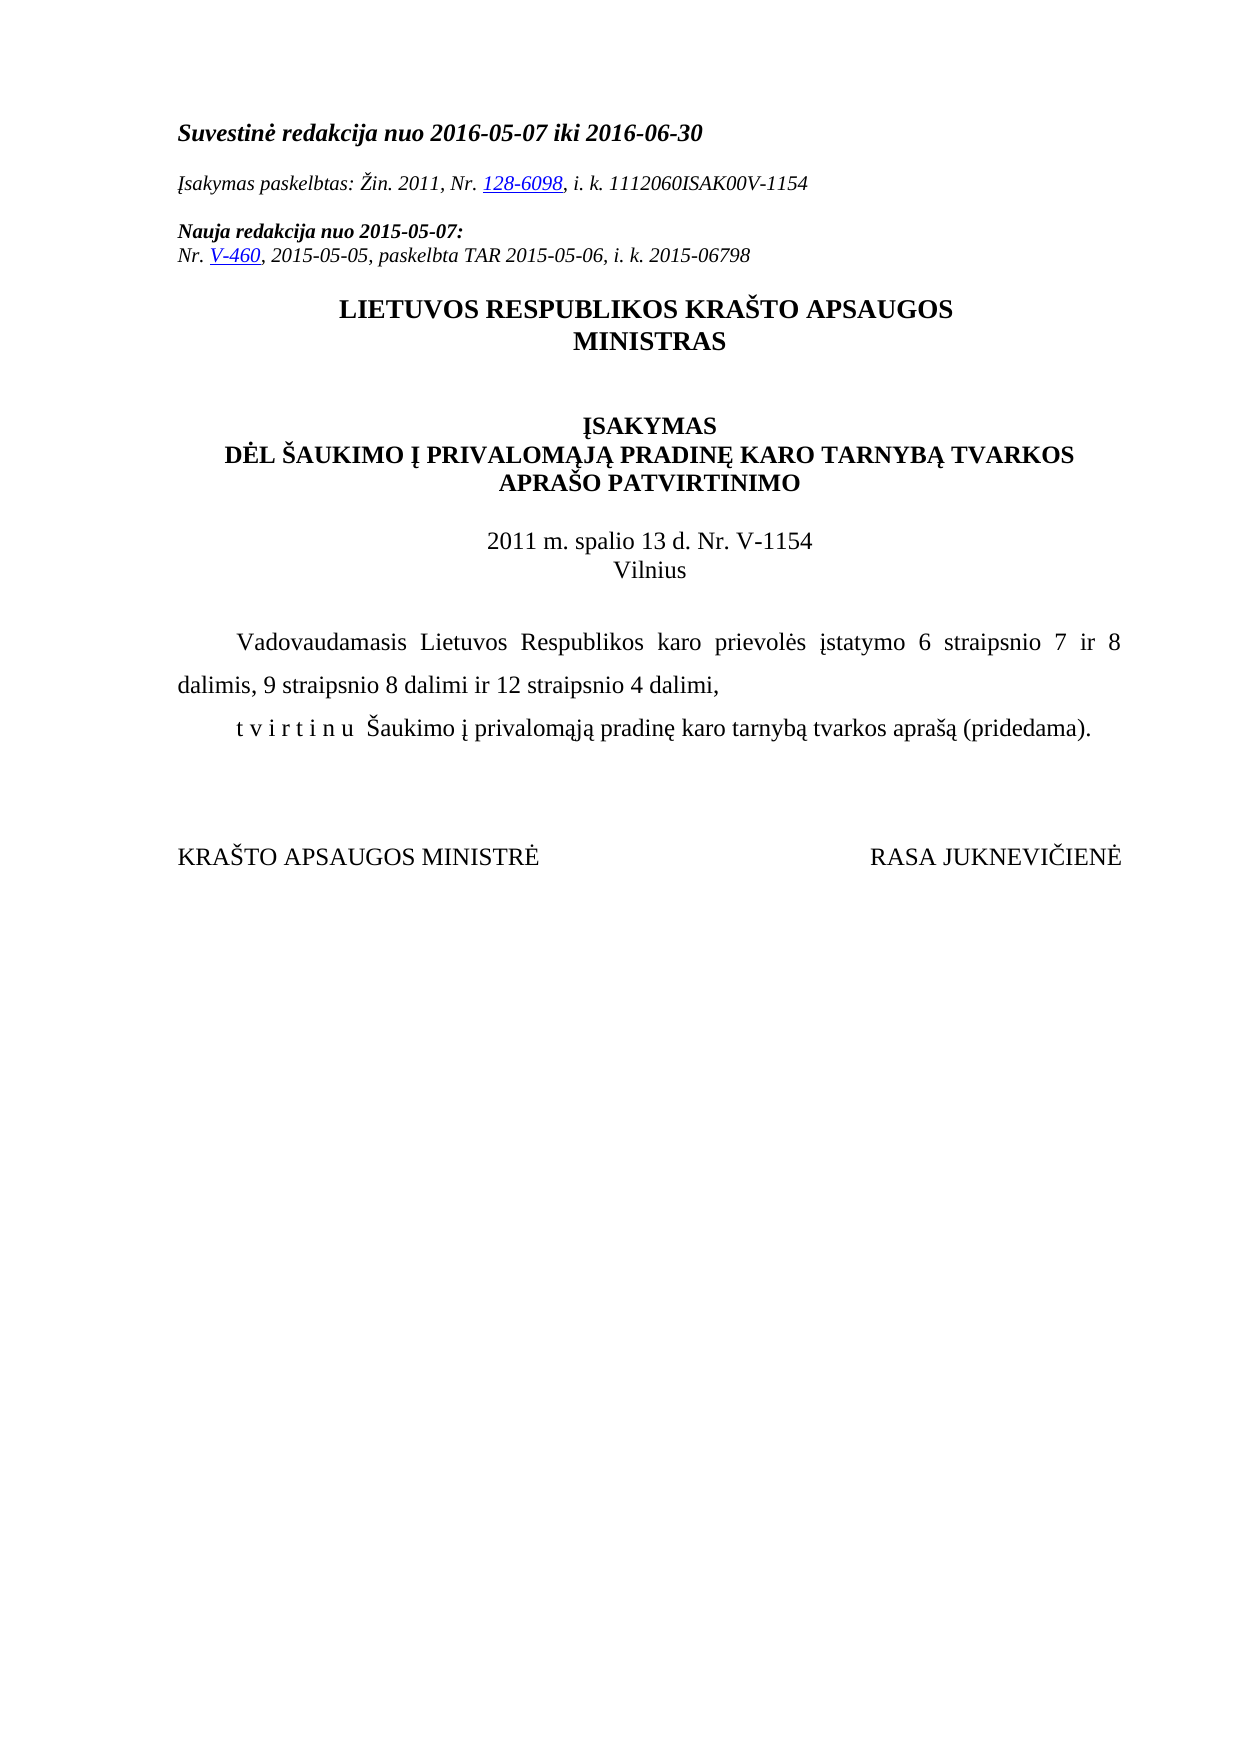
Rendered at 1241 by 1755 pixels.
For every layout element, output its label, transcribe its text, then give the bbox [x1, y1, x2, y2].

text DĖL ŠAUKIMO Į PRIVALOMĄJĄ PRADINĘ KARO TARNYBĄ TVARKOS APRAŠO PATVIRTINIMO [177, 440, 1122, 497]
text tv i r t i n u Šaukimo į privalomąją pradinę karo tarnybą tvarkos aprašą (pridedama). [177, 713, 1122, 742]
text Suvestinė redakcija nuo 2016-05-07 iki 2016-06-30 [177, 118, 1122, 147]
text lietuvos respublikos krašto apsaugos ministras [177, 293, 1122, 356]
text ĮSAKYMAS [177, 411, 1122, 440]
text Nr. V-460, 2015-05-05, paskelbta TAR 2015-05-06, i. k. 2015-06798 [177, 243, 1122, 267]
text Įsakymas paskelbtas: Žin. 2011, Nr. 128-6098, i. k. 1112060ISAK00V-1154 [177, 171, 1122, 195]
text 2011 m. spalio 13 d. Nr. V-1154 [177, 526, 1122, 555]
text Vilnius [177, 555, 1122, 583]
text Nauja redakcija nuo 2015-05-07: [177, 219, 1122, 243]
text Vadovaudamasis Lietuvos Respublikos karo prievolės įstatymo 6 straipsnio 7 ir 8 dalimis, 9 straipsnio 8 dalimi ir 12 straipsnio 4 dalimi, [177, 627, 1122, 698]
text Krašto apsaugos ministrė Rasa Juknevičienė [177, 842, 1122, 871]
